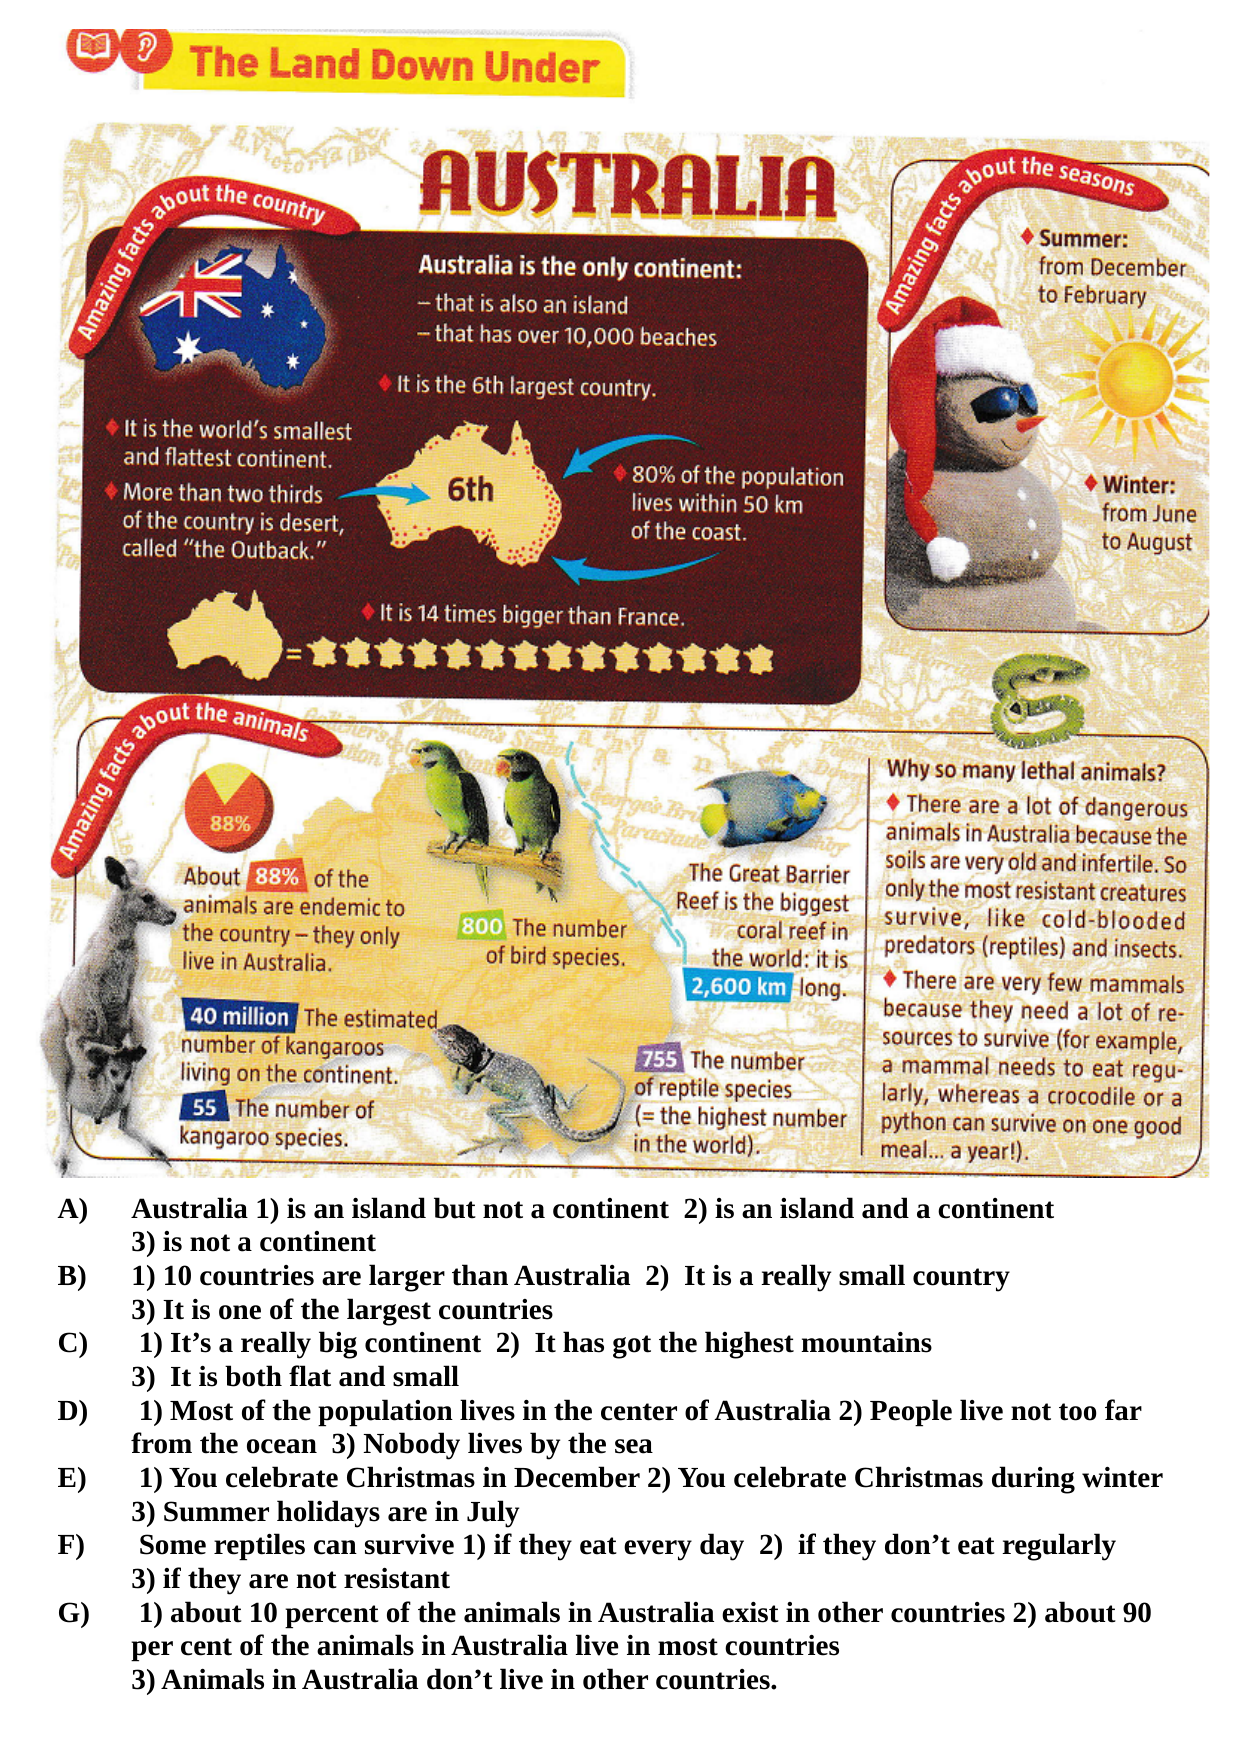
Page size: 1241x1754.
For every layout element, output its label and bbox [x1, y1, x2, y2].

picture [29, 29, 1211, 1178]
